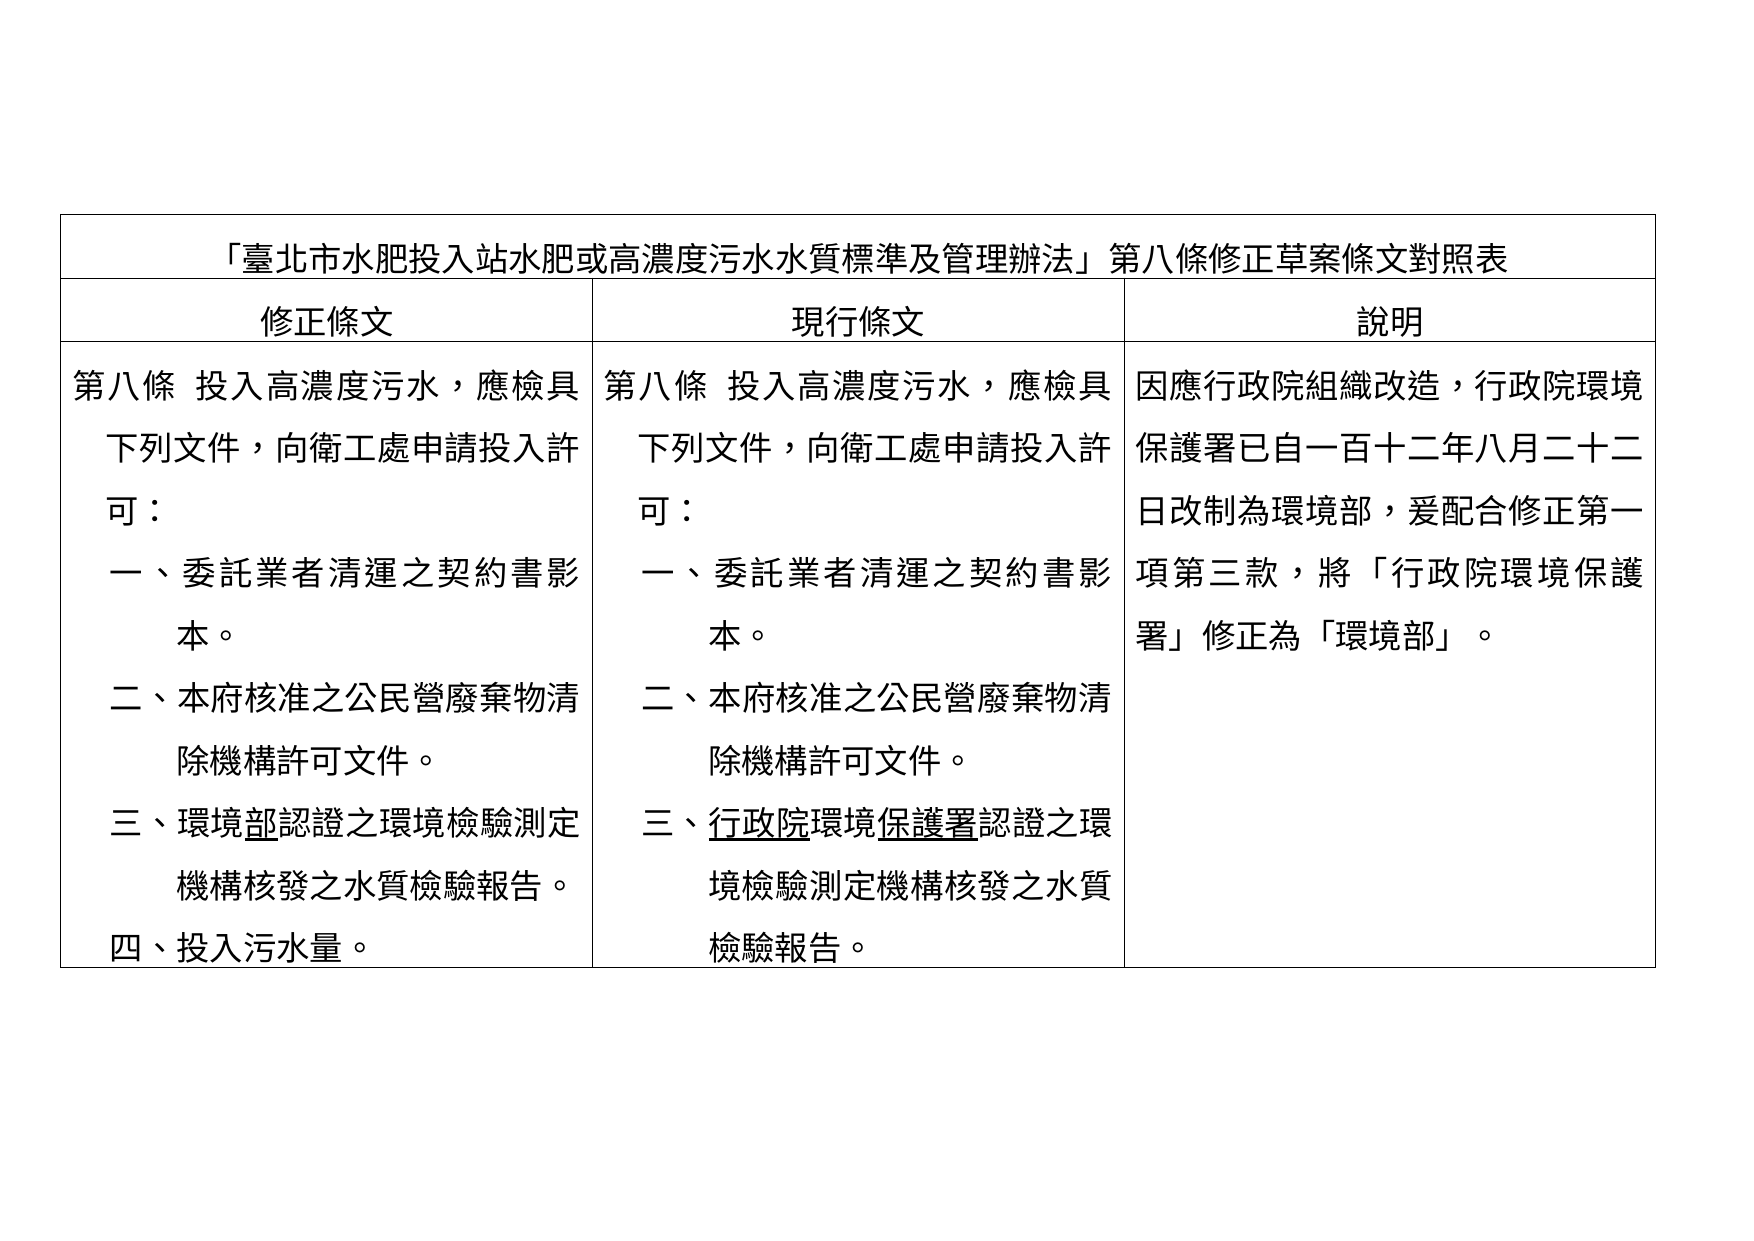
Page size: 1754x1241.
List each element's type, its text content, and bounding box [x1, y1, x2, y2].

table_cell 因應行政院組織改造，行政院環境保護署已自一百十二年八月二十二日改制為環境部，爰配合修正第一項第三款，將「行政院環境保護署」修正為「環境部」。 [1125, 342, 1655, 967]
table_cell 第八條 投入高濃度污水，應檢具下列文件，向衛工處申請投入許可： 一、委託業者清運之契約書影本。 二、本府核准之公民營廢棄物清除機構許可文件。 三、行政院環境保護署認證之環境檢驗測定機構核發之水質檢驗報告。 [593, 342, 1124, 967]
table_cell 修正條文 [61, 279, 592, 341]
table_cell 第八條 投入高濃度污水，應檢具下列文件，向衛工處申請投入許可： 一、委託業者清運之契約書影本。 二、本府核准之公民營廢棄物清除機構許可文件。 三、環境部認證之環境檢驗測定機構核發之水質檢驗報告。 四、投入污水量。 [61, 342, 592, 967]
table_header 「臺北市水肥投入站水肥或高濃度污水水質標準及管理辦法」第八條修正草案條文對照表 [61, 215, 1655, 277]
table_cell 現行條文 [593, 279, 1124, 341]
table_cell 說明 [1125, 279, 1655, 341]
